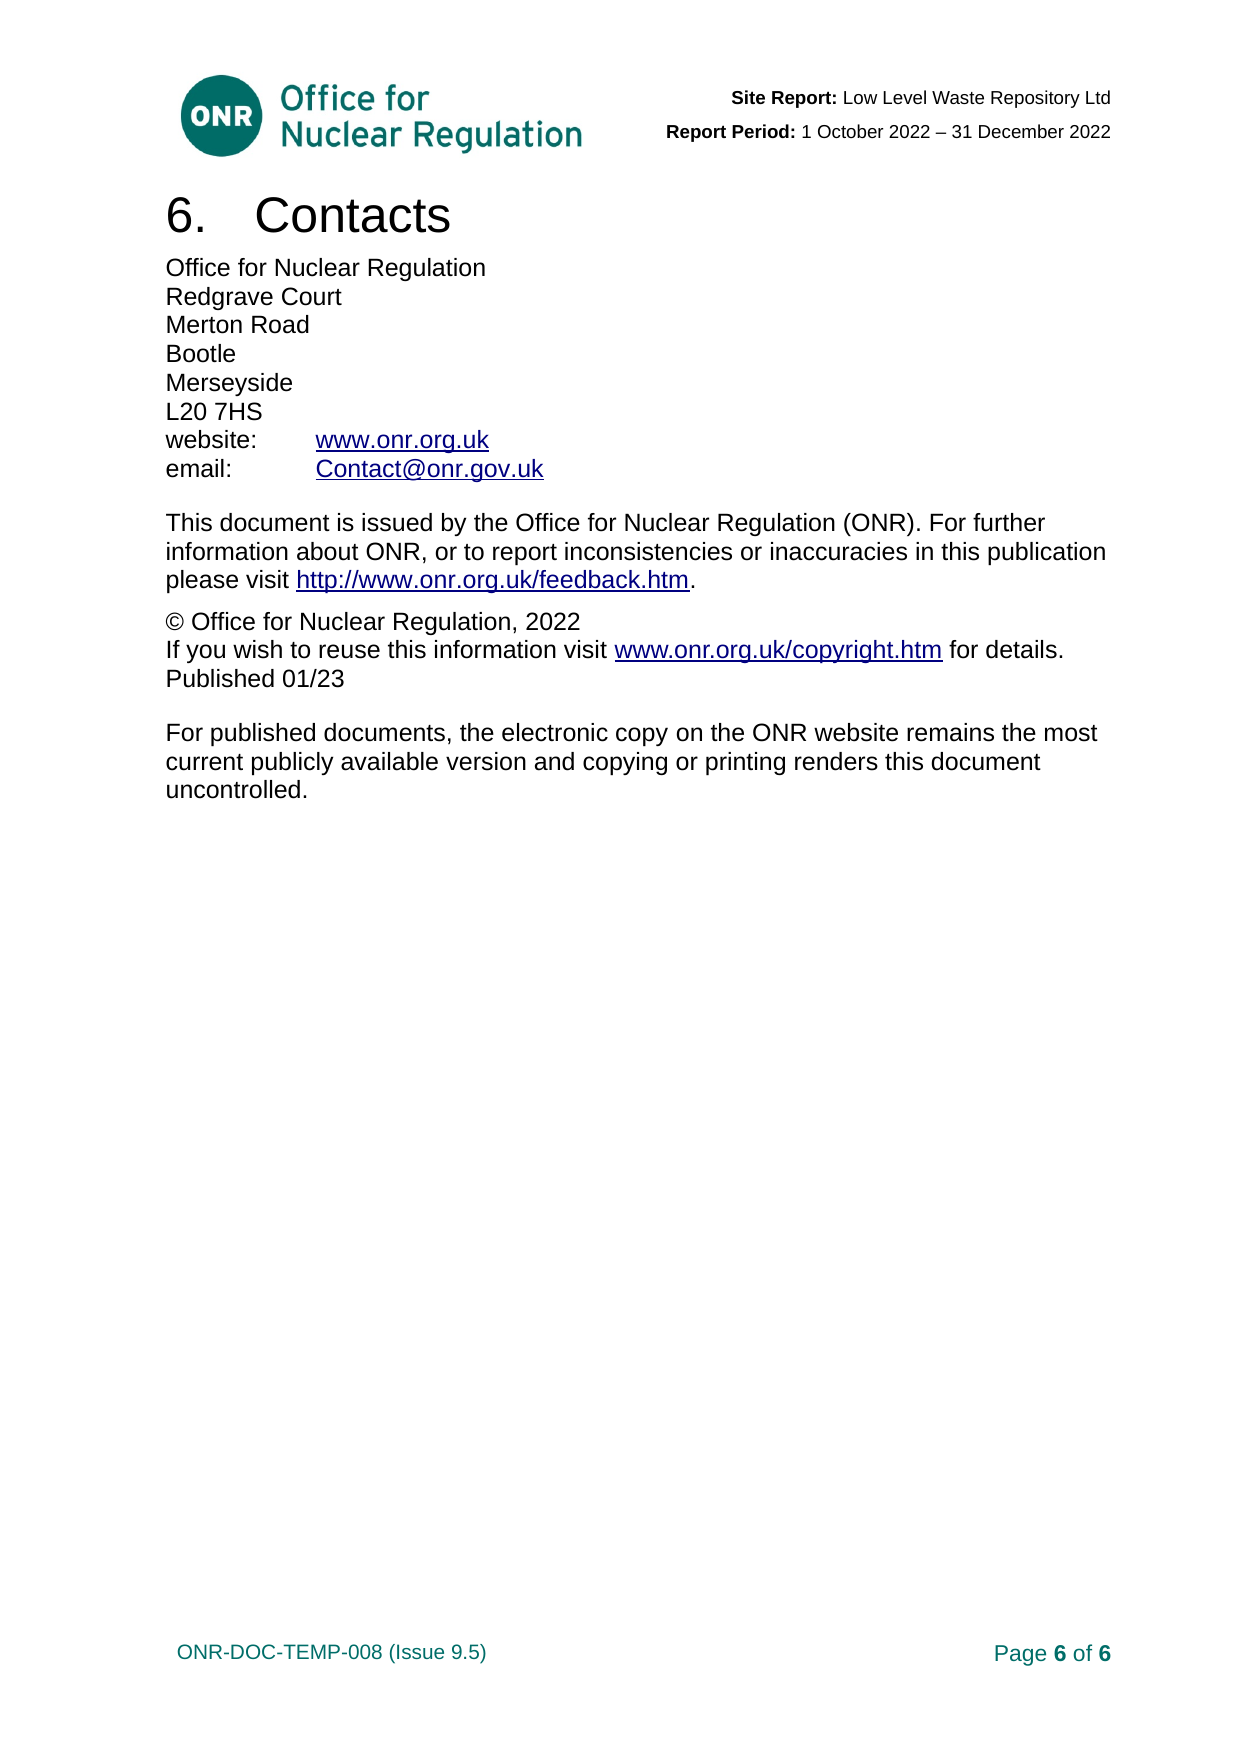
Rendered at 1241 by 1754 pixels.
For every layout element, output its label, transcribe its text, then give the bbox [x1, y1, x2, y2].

text L20 7HS [165, 397, 1122, 426]
text Bootle [165, 339, 1122, 368]
text For published documents, the electronic copy on the ONR website remains the most current publicly available version and copying or printing renders this document uncontrolled. [165, 718, 1122, 804]
text website: www.onr.org.uk [165, 426, 1122, 454]
text This document is issued by the Office for Nuclear Regulation (ONR). For further information about ONR, or to report inconsistencies or inaccuracies in this publication please visit http://www.onr.org.uk/feedback.htm. [165, 508, 1122, 594]
text © Office for Nuclear Regulation, 2022 [165, 607, 1122, 636]
text Merseyside [165, 368, 1122, 397]
text Merton Road [165, 311, 1122, 339]
text Office for Nuclear Regulation [165, 253, 1122, 282]
text email: Contact@onr.gov.uk [165, 454, 1122, 483]
text Published 01/23 [165, 664, 1122, 693]
text Redgrave Court [165, 282, 1122, 311]
text If you wish to reuse this information visit www.onr.org.uk/copyright.htm for details. [165, 636, 1122, 664]
subtitle Contacts [165, 185, 1122, 243]
